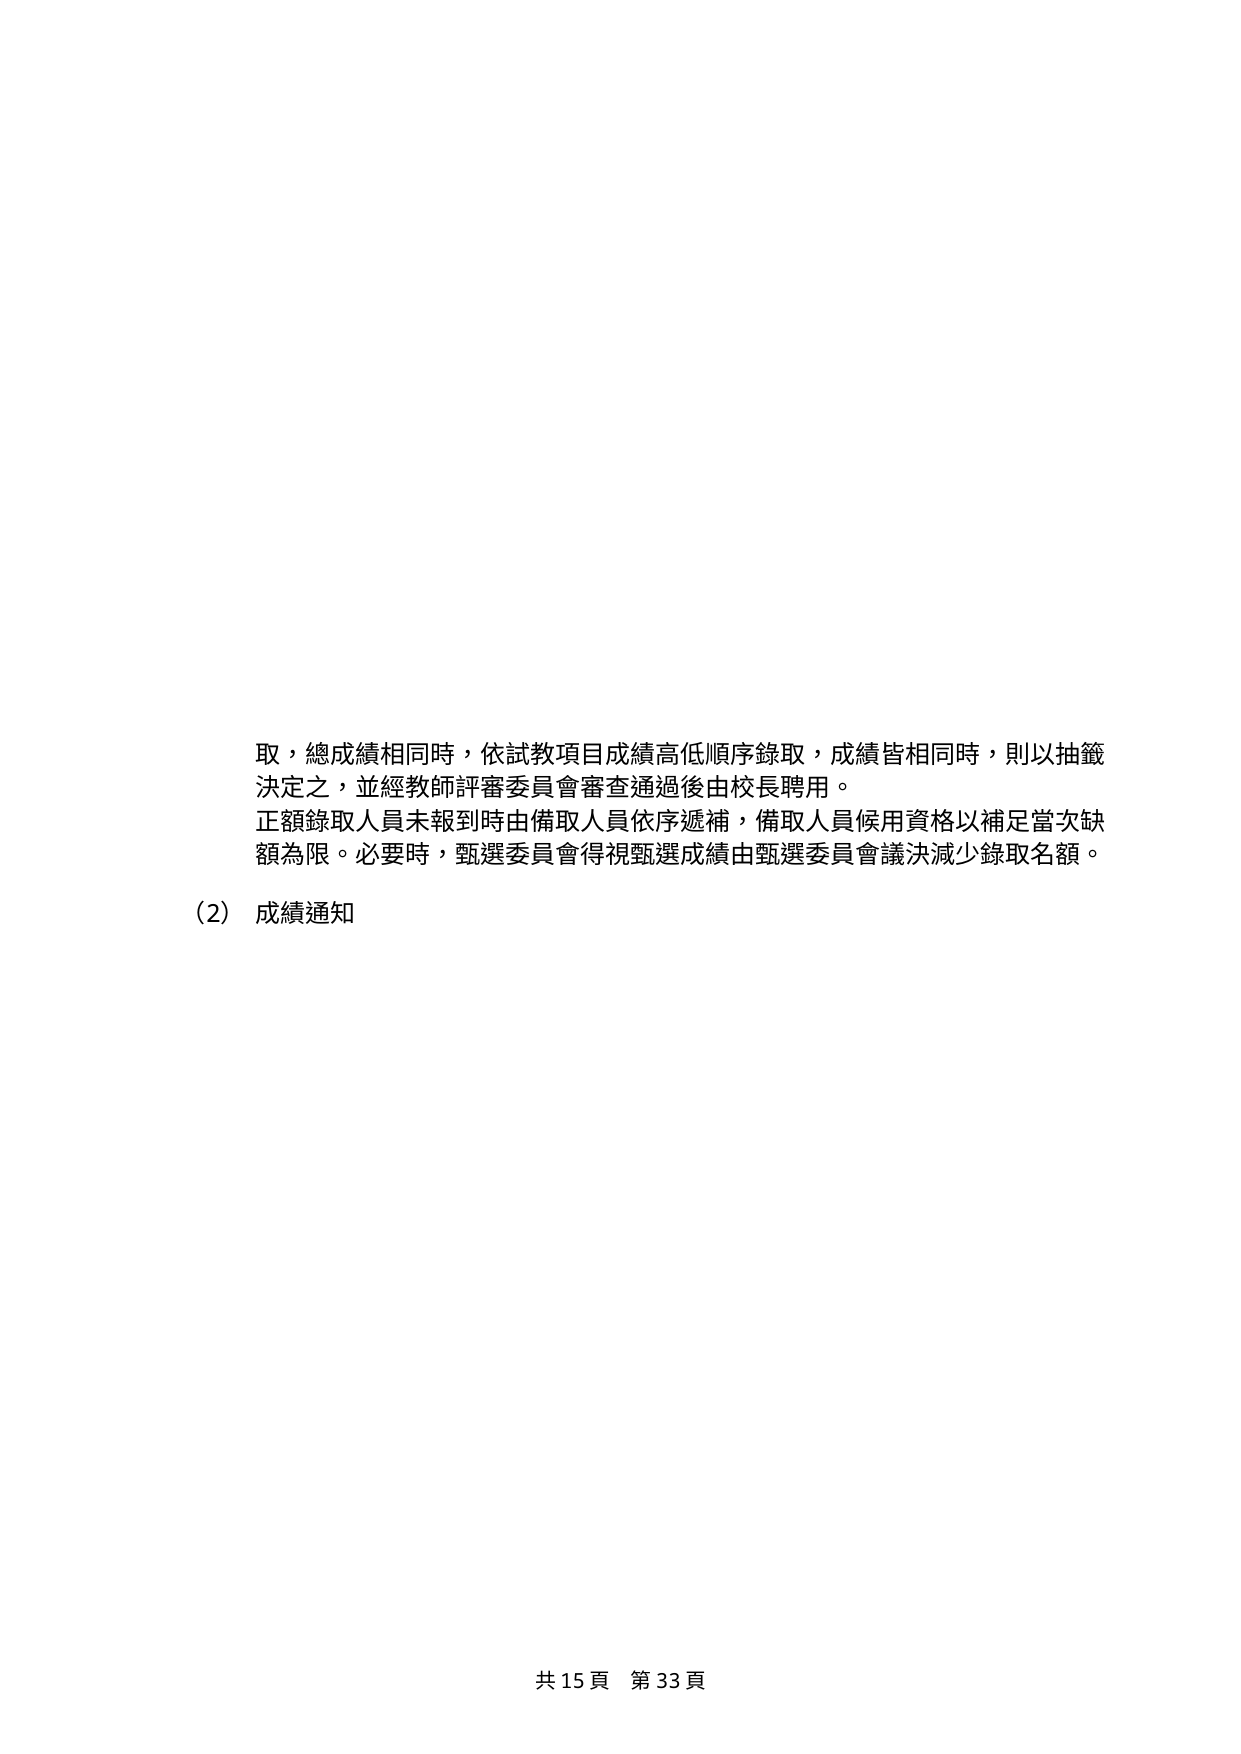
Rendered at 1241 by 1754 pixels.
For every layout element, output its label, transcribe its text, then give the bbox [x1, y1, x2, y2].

text 取，總成績相同時，依試教項目成績高低順序錄取，成績皆相同時，則以抽籤決定之，並經教師評審委員會審查通過後由校長聘用。 [256, 737, 1122, 803]
text 正額錄取人員未報到時由備取人員依序遞補，備取人員候用資格以補足當次缺額為限。必要時，甄選委員會得視甄選成績由甄選委員會議決減少錄取名額。 [256, 803, 1122, 870]
list 成績通知 [181, 870, 1122, 933]
